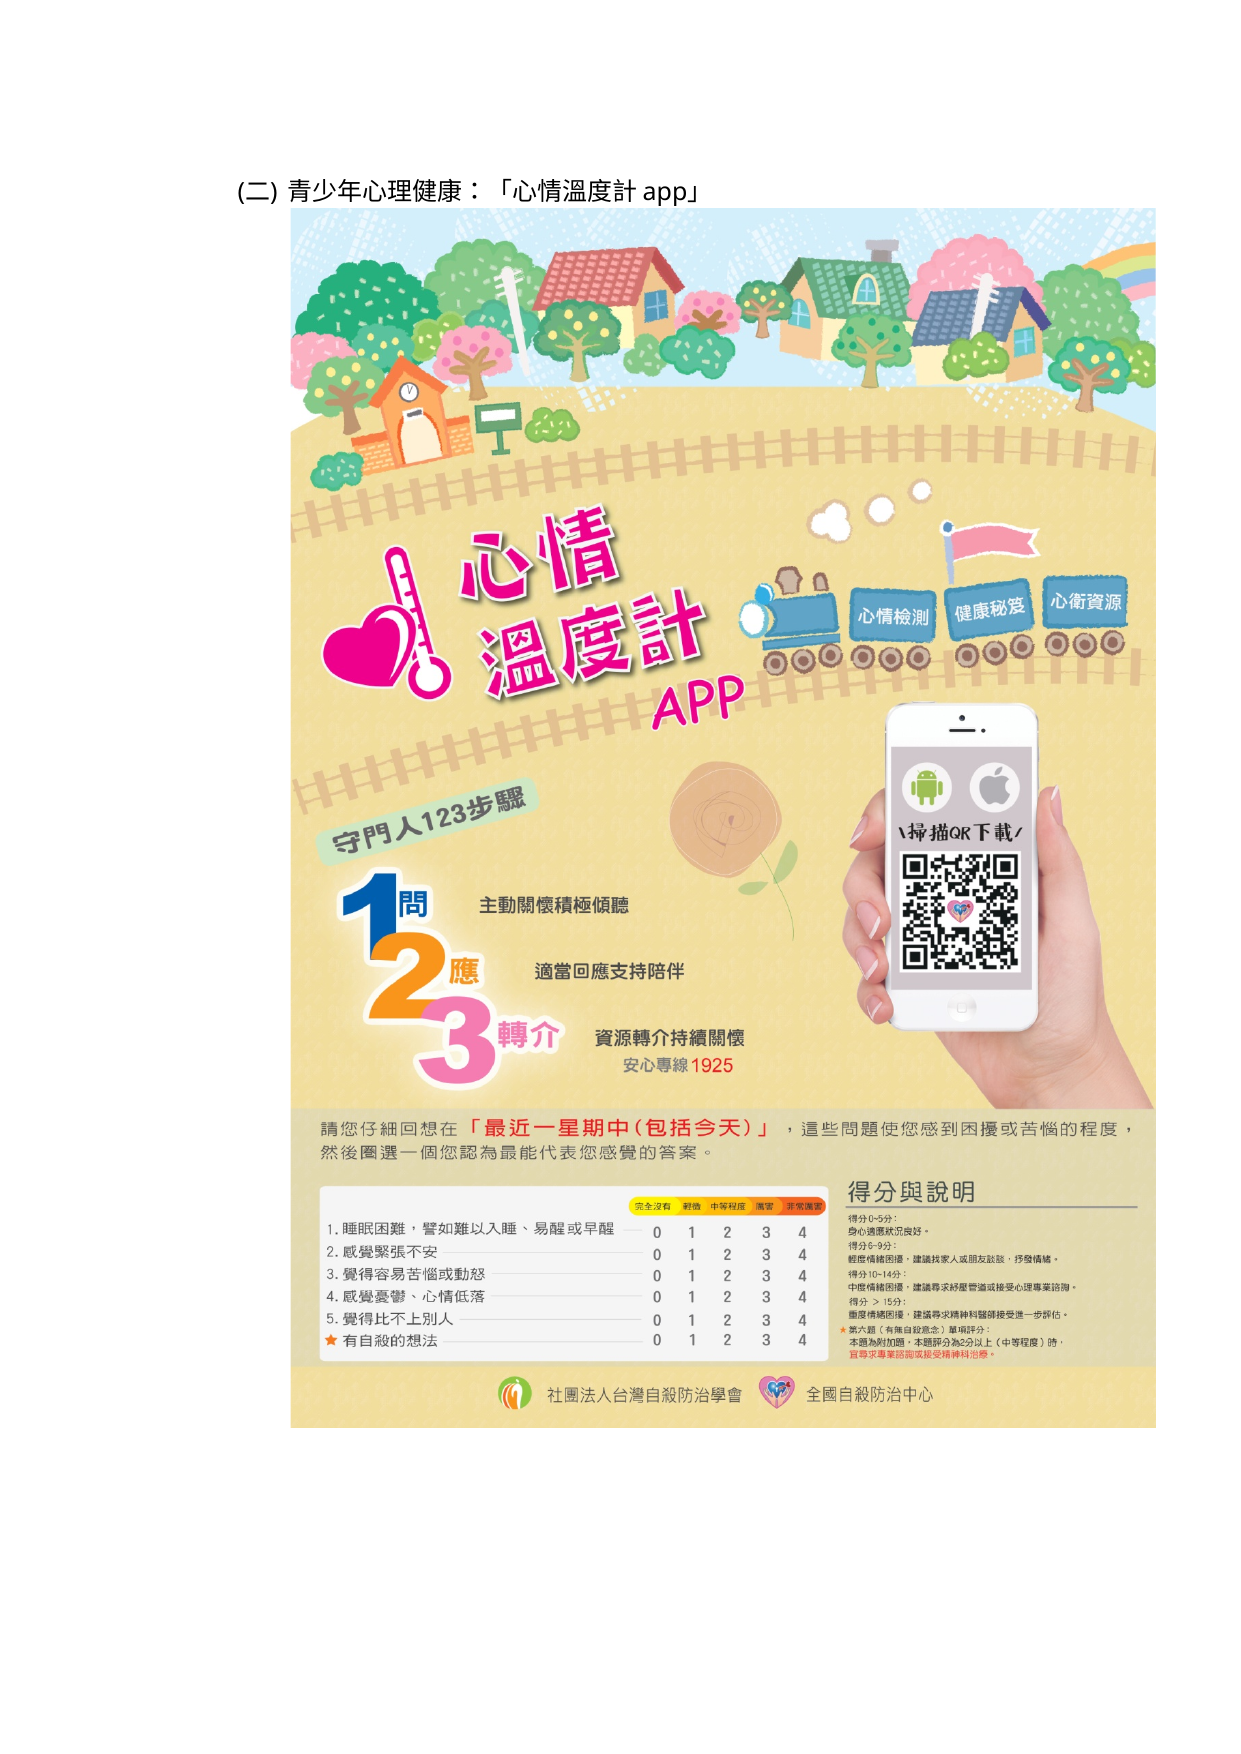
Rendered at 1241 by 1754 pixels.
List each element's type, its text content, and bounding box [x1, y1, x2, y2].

list 青少年心理健康：「心情溫度計app」 [237, 164, 1053, 202]
picture [290, 208, 1156, 1428]
